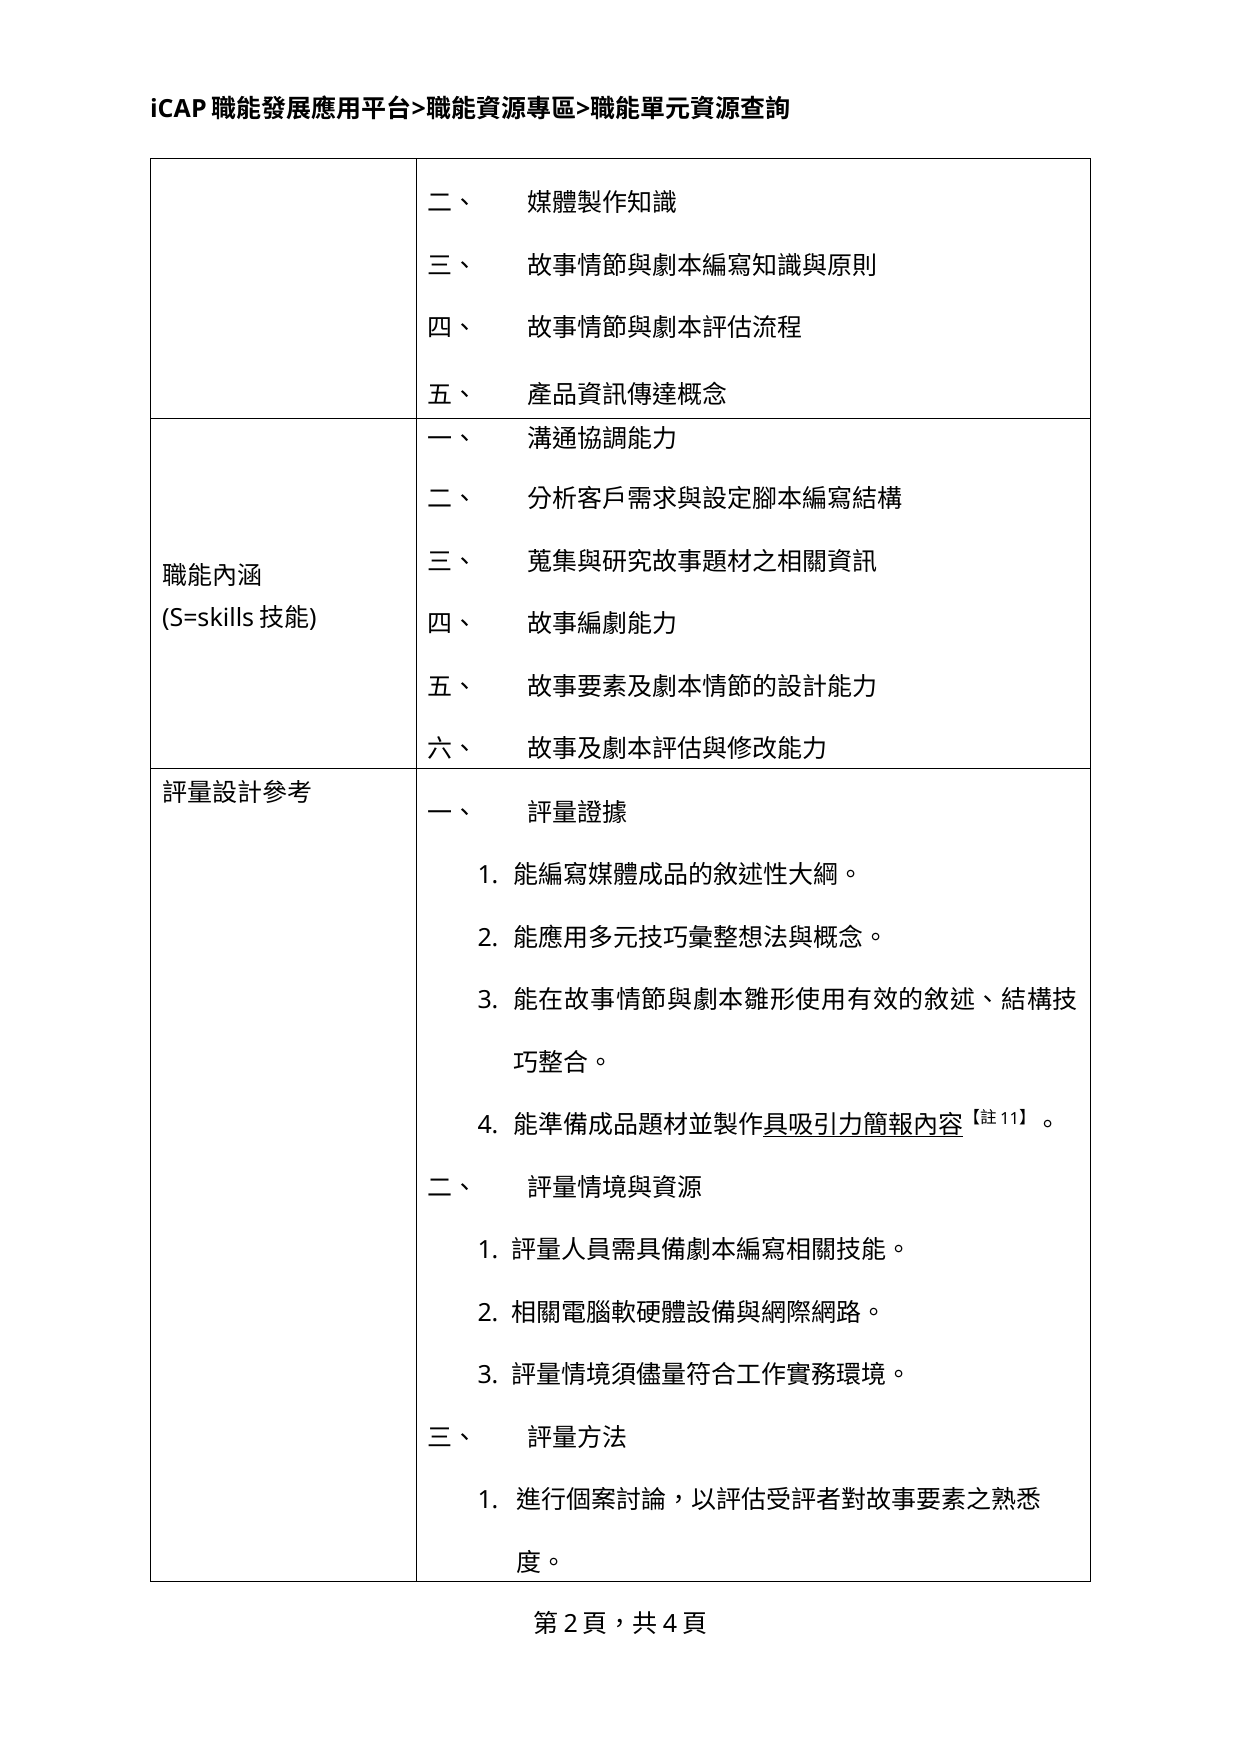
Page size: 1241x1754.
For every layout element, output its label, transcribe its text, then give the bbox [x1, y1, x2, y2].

table_cell 職能內涵 (S=skills技能) [151, 419, 416, 767]
table_cell 評量證據 能編寫媒體成品的敘述性大綱。 能應用多元技巧彙整想法與概念。 能在故事情節與劇本雛形使用有效的敘述、結構技巧整合。 能準備成品題材並製作具吸引力簡報內容【註11】。 評量情境與資源 評量人員需具備劇本編寫相關技能。 相關電腦軟硬體設備與網際網路。 評量情境須儘量符合工作實務環境。 評量方法 進行個案討論，以評估受評者對故事要素之熟悉度。 評估受評者製定的故事情節與劇本雛形，並依所表達作品或客戶需求了解其特點。 評量者提供模擬情境，受評者實際進行劇本雛型提案。 [417, 769, 1090, 1581]
table_cell 評量設計參考 [151, 769, 416, 1581]
table_cell 版權與智慧財產權相關法規的內容 媒體製作知識 故事情節與劇本編寫知識與原則 故事情節與劇本評估流程 產品資訊傳達概念 [417, 159, 1090, 418]
table_cell 溝通協調能力 分析客戶需求與設定腳本編寫結構 蒐集與研究故事題材之相關資訊 故事編劇能力 故事要素及劇本情節的設計能力 故事及劇本評估與修改能力 [417, 419, 1090, 767]
table_cell [151, 159, 416, 418]
